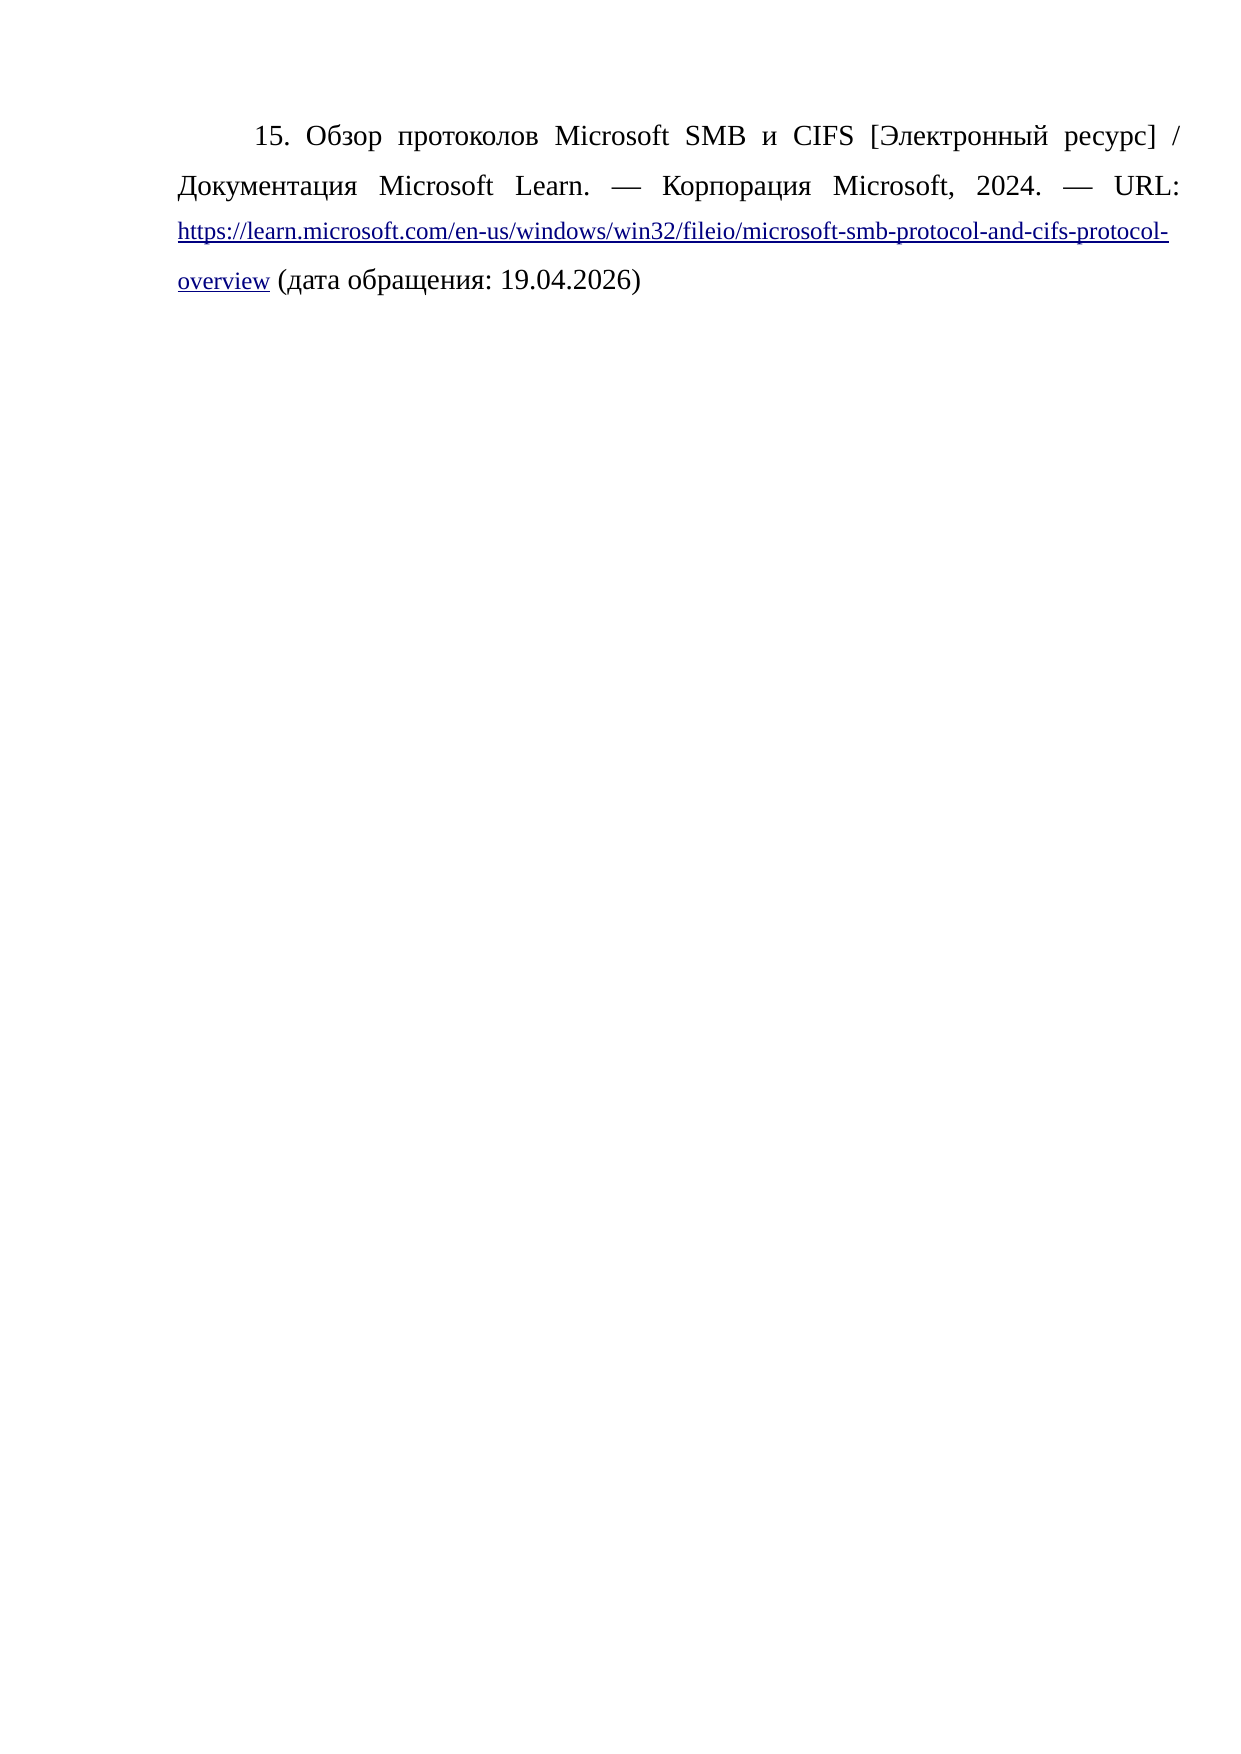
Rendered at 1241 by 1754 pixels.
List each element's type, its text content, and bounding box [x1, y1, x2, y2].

text 15. Обзор протоколов Microsoft SMB и CIFS [Электронный ресурс] / Документация Microsoft Learn. — Корпорация Microsoft, 2024. — URL: https://learn.microsoft.com/en-us/windows/win32/fileio/microsoft-smb-protocol-and-cifs-protocol-overview (дата обращения: 19.04.2026) [177, 118, 1181, 295]
